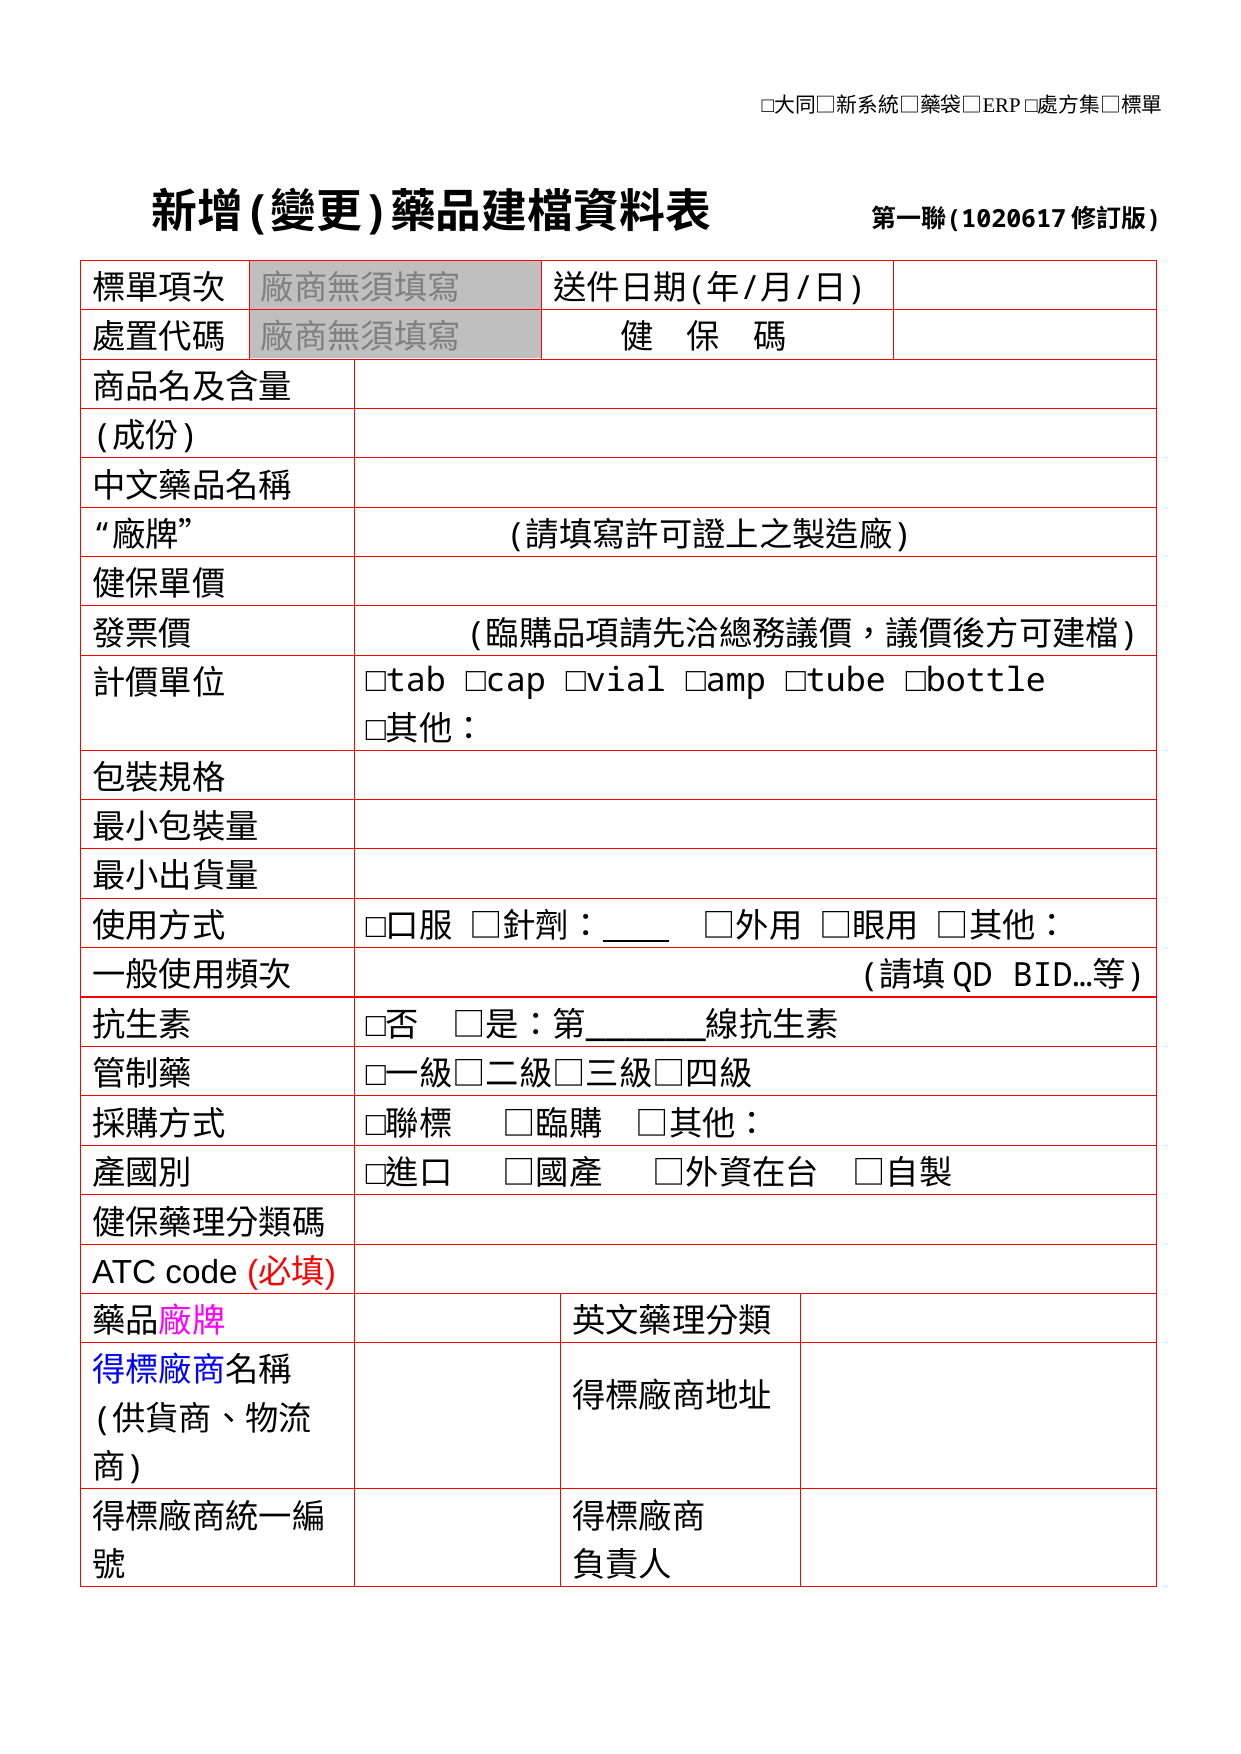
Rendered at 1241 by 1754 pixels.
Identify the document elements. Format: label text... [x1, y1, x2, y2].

table_cell 得標廠商統一編號 [81, 1489, 354, 1586]
table_cell 採購方式 [81, 1096, 354, 1145]
table_cell 中文藥品名稱 [81, 458, 354, 507]
table_cell [801, 1489, 1156, 1586]
table_cell □否 □是：第______線抗生素 [355, 998, 1156, 1046]
table_cell ATC code (必填) [81, 1245, 354, 1293]
table_header [894, 261, 1156, 309]
table_cell [355, 1343, 560, 1488]
table_cell □進口 □國產 □外資在台 □自製 [355, 1146, 1156, 1194]
table_cell [355, 360, 1156, 408]
table_cell 管制藥 [81, 1047, 354, 1095]
table_cell (臨購品項請先洽總務議價，議價後方可建檔) [355, 606, 1156, 655]
table_cell 處置代碼 [81, 310, 249, 358]
table_cell [355, 557, 1156, 605]
table_header 送件日期(年/月/日) [542, 261, 893, 309]
table_cell [355, 1245, 1156, 1293]
table_cell [355, 409, 1156, 457]
table_cell 得標廠商名稱 (供貨商、物流商) [81, 1343, 354, 1488]
table_cell (請填QD BID…等) [355, 948, 1156, 996]
table_cell 商品名及含量 [81, 360, 354, 408]
table_cell 健 保 碼 [542, 310, 893, 358]
table_cell 最小包裝量 [81, 800, 354, 848]
table_cell 得標廠商 負責人 [561, 1489, 800, 1586]
table_cell 產國別 [81, 1146, 354, 1194]
table_cell 英文藥理分類 [561, 1294, 800, 1342]
table_cell 健保單價 [81, 557, 354, 605]
table_cell □聯標 □臨購 □其他： [355, 1096, 1156, 1145]
table_cell 得標廠商地址 [561, 1343, 800, 1488]
table_cell [355, 849, 1156, 897]
table_cell [801, 1343, 1156, 1488]
table_cell 藥品廠牌 [81, 1294, 354, 1342]
table_cell [355, 1489, 560, 1586]
table_cell □一級□二級□三級□四級 [355, 1047, 1156, 1095]
table_cell (成份) [81, 409, 354, 457]
table_cell 使用方式 [81, 899, 354, 947]
table_header 廠商無須填寫 [250, 261, 541, 309]
table_cell 最小出貨量 [81, 849, 354, 897]
table_cell [355, 458, 1156, 507]
table_cell 廠商無須填寫 [250, 310, 541, 358]
table_cell [355, 800, 1156, 848]
text 新增(變更)藥品建檔資料表 第一聯(1020617修訂版) [75, 135, 1162, 260]
table_cell [801, 1294, 1156, 1342]
table_cell 抗生素 [81, 998, 354, 1046]
table_cell 包裝規格 [81, 751, 354, 799]
table_cell (請填寫許可證上之製造廠) [355, 508, 1156, 556]
table_header 標單項次 [81, 261, 249, 309]
table_cell [355, 1195, 1156, 1244]
table_cell 一般使用頻次 [81, 948, 354, 996]
table_cell [355, 1294, 560, 1342]
table_cell 發票價 [81, 606, 354, 655]
table_cell □口服 □針劑： □外用 □眼用 □其他： [355, 899, 1156, 947]
table_cell [894, 310, 1156, 358]
table_cell “廠牌” [81, 508, 354, 556]
table_cell 計價單位 [81, 656, 354, 750]
table_cell □tab □cap □vial □amp □tube □bottle □其他： [355, 656, 1156, 750]
table_cell [355, 751, 1156, 799]
table_cell 健保藥理分類碼 [81, 1195, 354, 1244]
